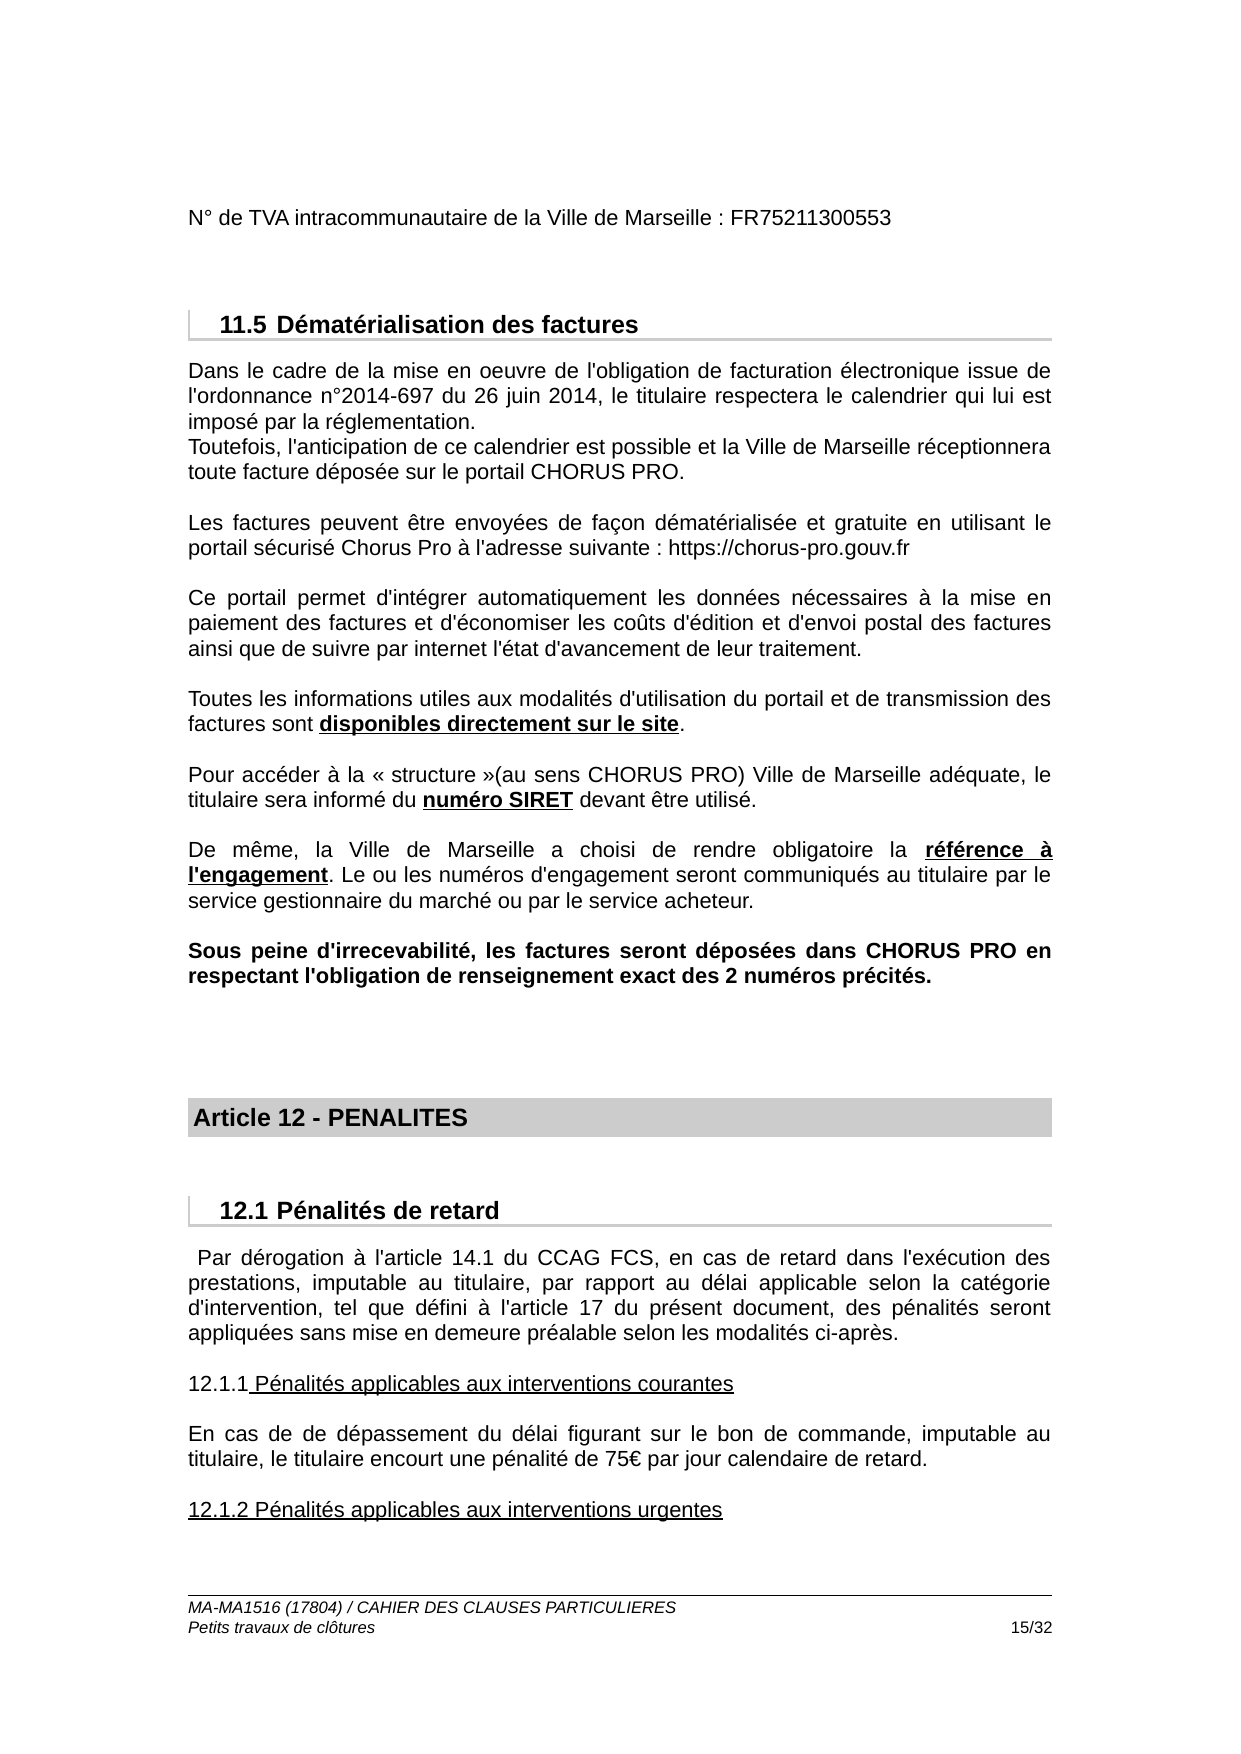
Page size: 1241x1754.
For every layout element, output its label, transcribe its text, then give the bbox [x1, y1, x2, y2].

text N° de TVA intracommunautaire de la Ville de Marseille : FR75211300553 [188, 204, 1052, 230]
text Pour accéder à la « structure »(au sens CHORUS PRO) Ville de Marseille adéquate, le titulaire sera informé du numéro SIRET devant être utilisé. [188, 762, 1052, 812]
text Dans le cadre de la mise en oeuvre de l'obligation de facturation électronique issue de l'ordonnance n°2014-697 du 26 juin 2014, le titulaire respectera le calendrier qui lui est imposé par la réglementation. [188, 358, 1052, 434]
text Toutefois, l'anticipation de ce calendrier est possible et la Ville de Marseille réceptionnera toute facture déposée sur le portail CHORUS PRO. [188, 434, 1052, 484]
subtitle Dématérialisation des factures [190, 310, 1052, 338]
text Sous peine d'irrecevabilité, les factures seront déposées dans CHORUS PRO en respectant l'obligation de renseignement exact des 2 numéros précités. [188, 938, 1052, 988]
subtitle Pénalités de retard [190, 1196, 1052, 1224]
text Par dérogation à l'article 14.1 du CCAG FCS, en cas de retard dans l'exécution des prestations, imputable au titulaire, par rapport au délai applicable selon la catégorie d'intervention, tel que défini à l'article 17 du présent document, des pénalités seront appliquées sans mise en demeure préalable selon les modalités ci-après. [188, 1244, 1052, 1345]
text Les factures peuvent être envoyées de façon dématérialisée et gratuite en utilisant le portail sécurisé Chorus Pro à l'adresse suivante : https://chorus-pro.gouv.fr [188, 509, 1052, 560]
text Toutes les informations utiles aux modalités d'utilisation du portail et de transmission des factures sont disponibles directement sur le site. [188, 686, 1052, 736]
text 12.1.1 Pénalités applicables aux interventions courantes [188, 1370, 1052, 1396]
text En cas de de dépassement du délai figurant sur le bon de commande, imputable au titulaire, le titulaire encourt une pénalité de 75€ par jour calendaire de retard. [188, 1421, 1052, 1471]
subtitle PENALITES [190, 1100, 1050, 1135]
text Ce portail permet d'intégrer automatiquement les données nécessaires à la mise en paiement des factures et d'économiser les coûts d'édition et d'envoi postal des factures ainsi que de suivre par internet l'état d'avancement de leur traitement. [188, 585, 1052, 661]
text 12.1.2 Pénalités applicables aux interventions urgentes [188, 1496, 1052, 1522]
text De même, la Ville de Marseille a choisi de rendre obligatoire la référence à l'engagement. Le ou les numéros d'engagement seront communiqués au titulaire par le service gestionnaire du marché ou par le service acheteur. [188, 837, 1052, 913]
